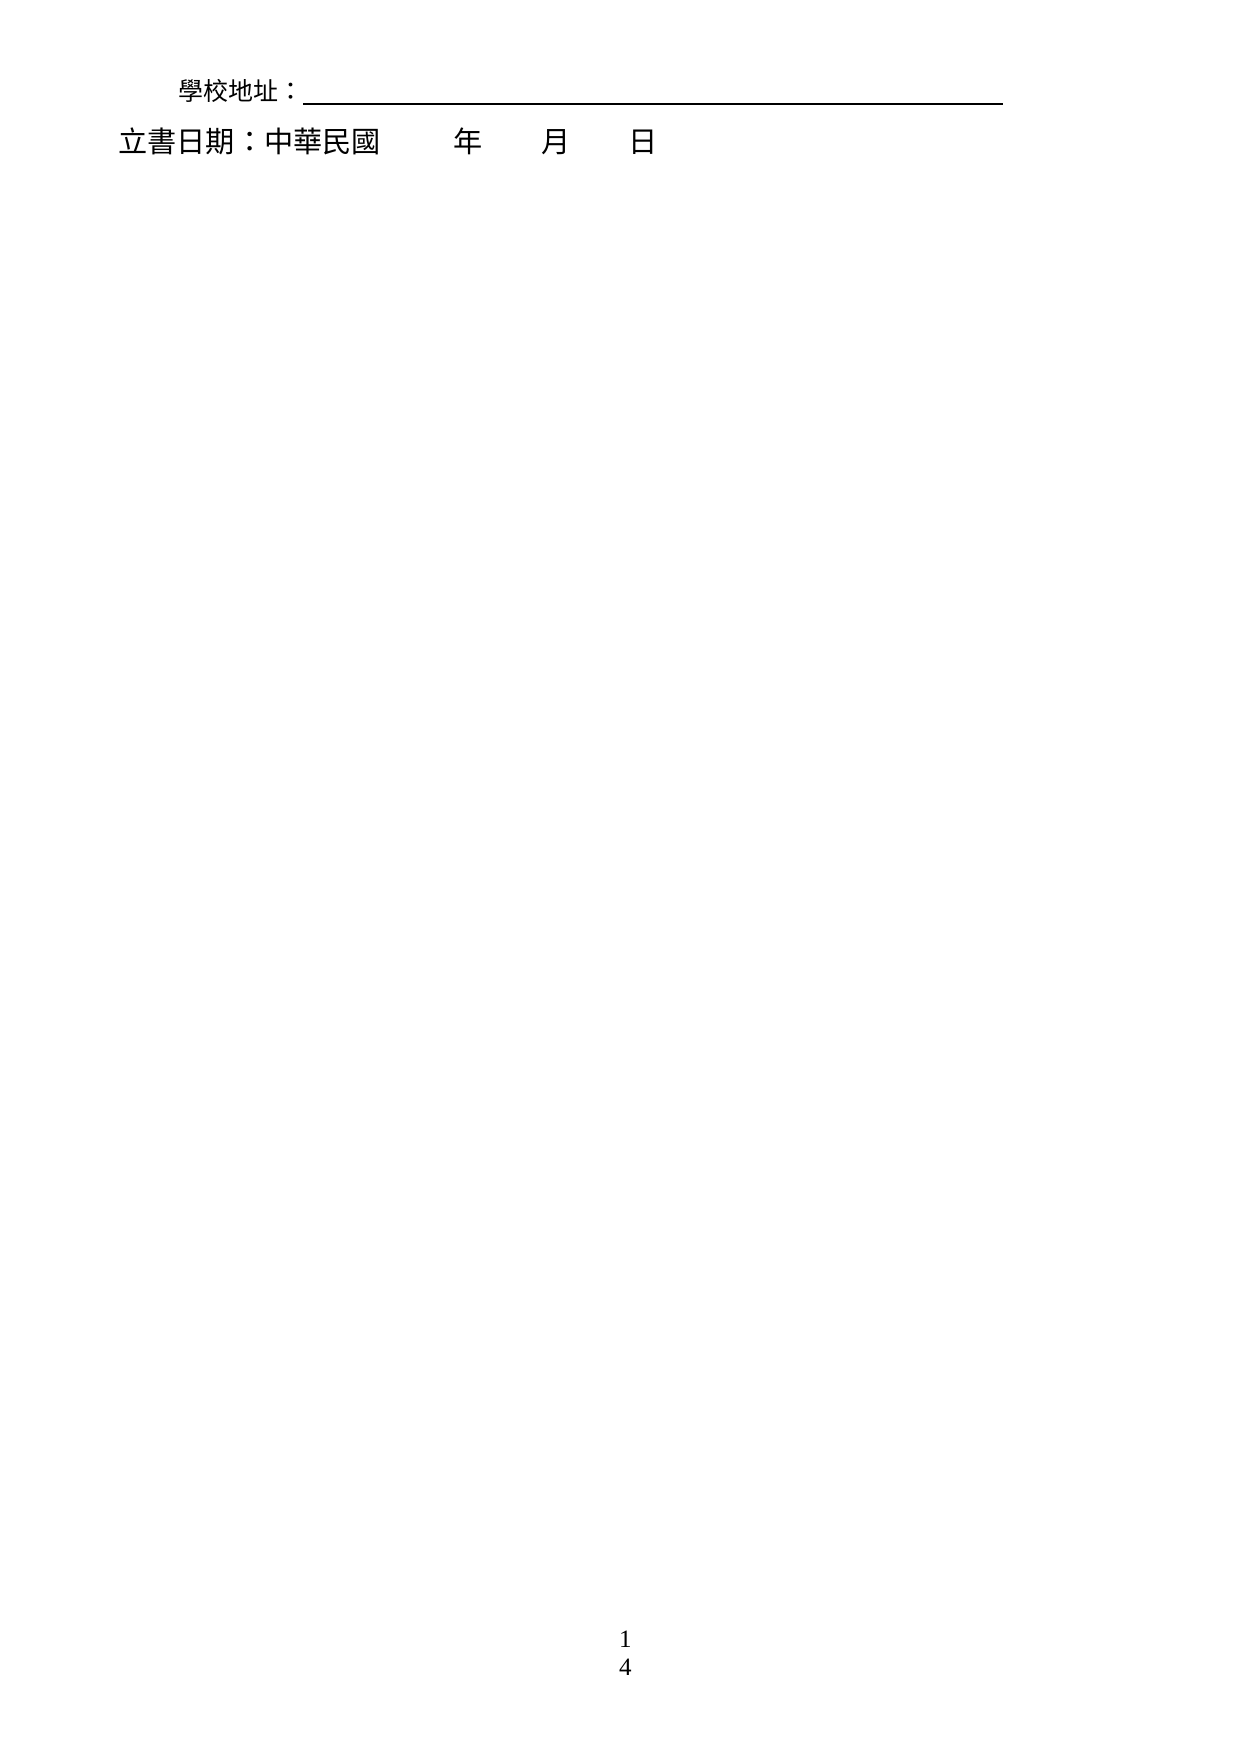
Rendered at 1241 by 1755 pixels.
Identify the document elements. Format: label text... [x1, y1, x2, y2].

text 立書日期：中華民國 年 月 日 [118, 111, 1122, 163]
text 學校地址： [118, 59, 1122, 111]
